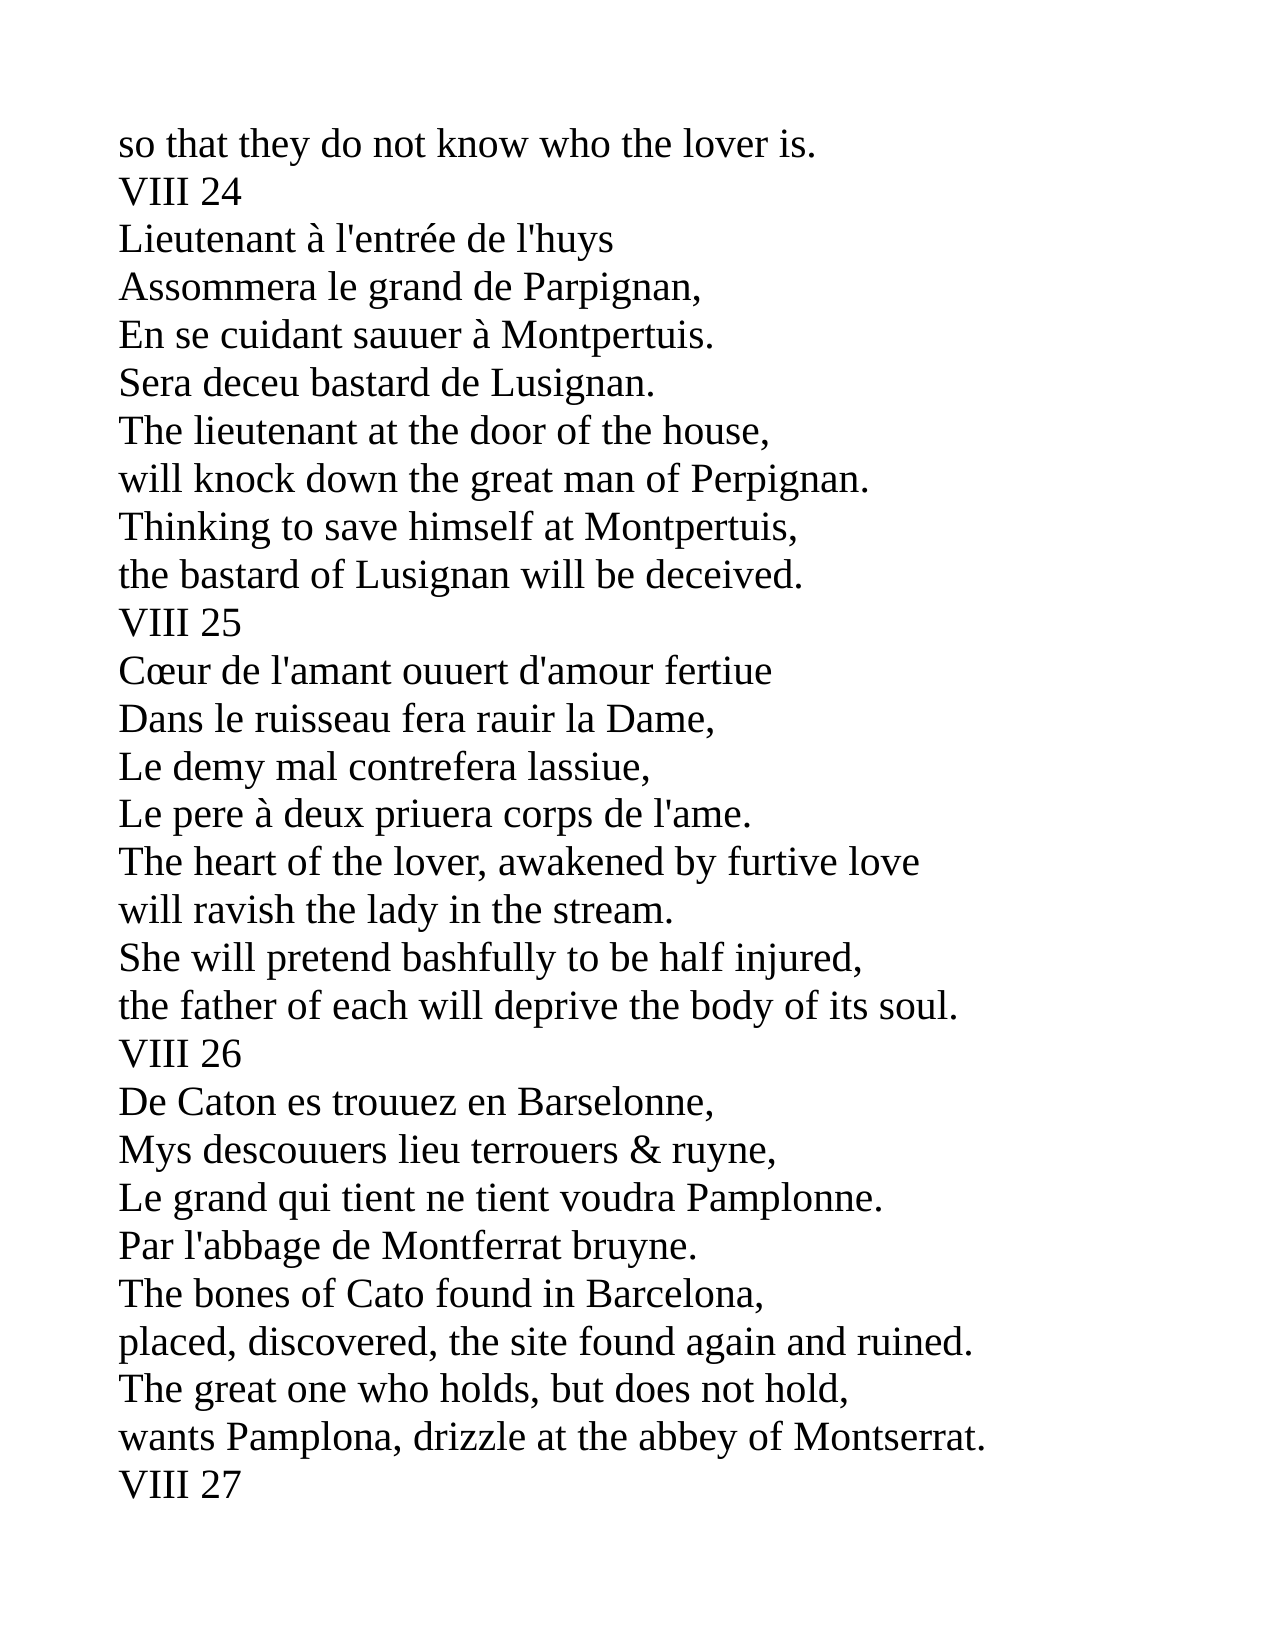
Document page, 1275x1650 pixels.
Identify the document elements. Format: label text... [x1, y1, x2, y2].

text The bones of Cato found in Barcelona, [118, 1268, 1157, 1316]
text Le grand qui tient ne tient voudra Pamplonne. [118, 1172, 1157, 1220]
text De Caton es trouuez en Barselonne, [118, 1076, 1157, 1124]
text VIII 24 [118, 166, 1157, 214]
text will ravish the lady in the stream. [118, 885, 1157, 933]
text VIII 25 [118, 597, 1157, 645]
text Thinking to save himself at Montpertuis, [118, 501, 1157, 549]
text Dans le ruisseau fera rauir la Dame, [118, 693, 1157, 741]
text so that they do not know who the lover is. [118, 118, 1157, 166]
text will knock down the great man of Perpignan. [118, 453, 1157, 501]
text Assommera le grand de Parpignan, [118, 262, 1157, 310]
text Lieutenant à l'entrée de l'huys [118, 214, 1157, 262]
text Cœur de l'amant ouuert d'amour fertiue [118, 645, 1157, 693]
text The lieutenant at the door of the house, [118, 406, 1157, 453]
text Sera deceu bastard de Lusignan. [118, 358, 1157, 406]
text placed, discovered, the site found again and ruined. [118, 1316, 1157, 1364]
text Le demy mal contrefera lassiue, [118, 741, 1157, 789]
text Mys descouuers lieu terrouers & ruyne, [118, 1124, 1157, 1172]
text The heart of the lover, awakened by furtive love [118, 837, 1157, 885]
text She will pretend bashfully to be half injured, [118, 933, 1157, 981]
text En se cuidant sauuer à Montpertuis. [118, 310, 1157, 358]
text the bastard of Lusignan will be deceived. [118, 549, 1157, 597]
text The great one who holds, but does not hold, [118, 1364, 1157, 1412]
text VIII 26 [118, 1028, 1157, 1076]
text VIII 27 [118, 1460, 1157, 1508]
text Le pere à deux priuera corps de l'ame. [118, 789, 1157, 837]
text wants Pamplona, drizzle at the abbey of Montserrat. [118, 1412, 1157, 1460]
text Par l'abbage de Montferrat bruyne. [118, 1220, 1157, 1268]
text the father of each will deprive the body of its soul. [118, 981, 1157, 1028]
